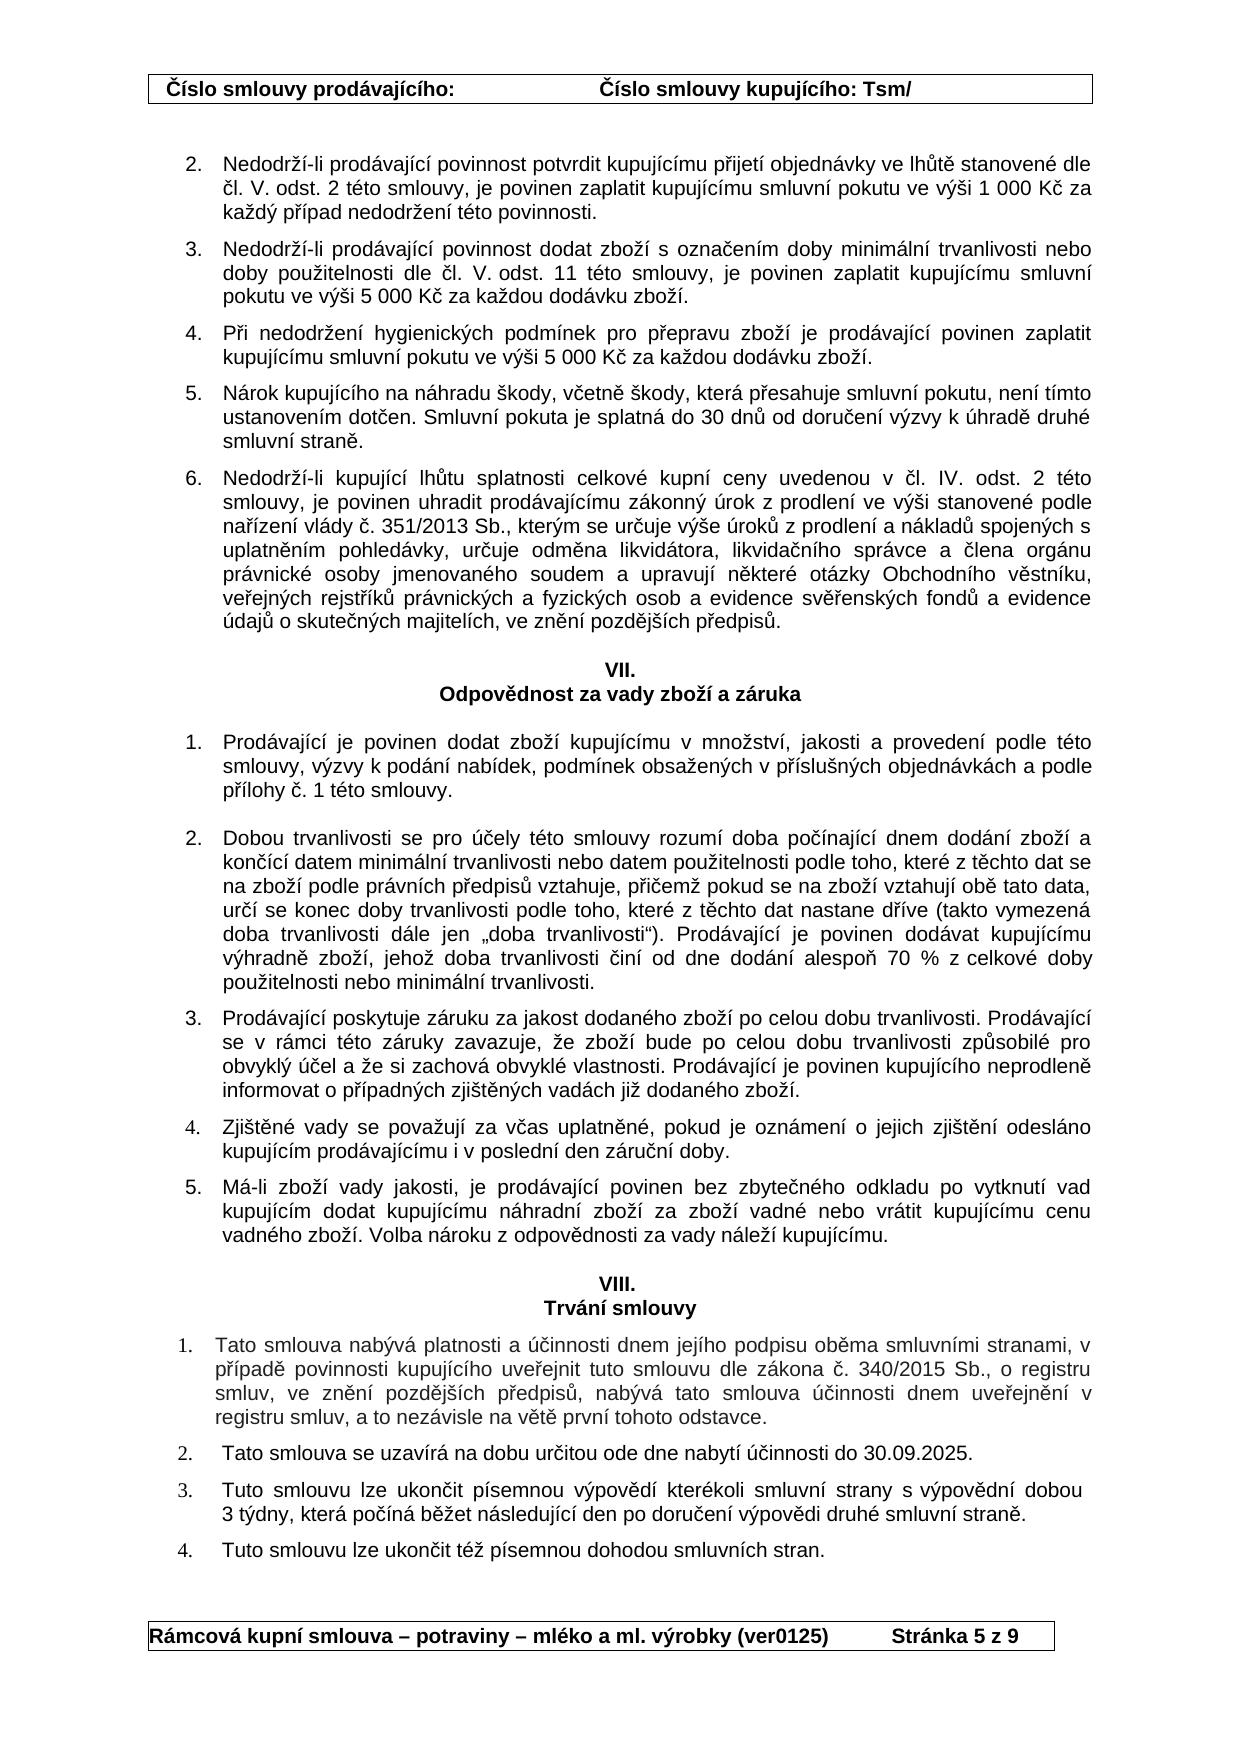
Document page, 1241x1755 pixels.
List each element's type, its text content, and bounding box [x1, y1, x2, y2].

list Prodávající je povinen dodat zboží kupujícímu v množství, jakosti a provedení podle této smlouvy, výzvy k podání nabídek, podmínek obsažených v příslušných objednávkách a podle přílohy č. 1 této smlouvy. [185, 730, 1093, 802]
text VII. [148, 658, 1093, 682]
list Dobou trvanlivosti se pro účely této smlouvy rozumí doba počínající dnem dodání zboží a končící datem minimální trvanlivosti nebo datem použitelnosti podle toho, které z těchto dat se na zboží podle právních předpisů vztahuje, přičemž pokud se na zboží vztahují obě tato data, určí se konec doby trvanlivosti podle toho, které z těchto dat nastane dříve (takto vymezená doba trvanlivosti dále jen „doba trvanlivosti“). Prodávající je povinen dodávat kupujícímu výhradně zboží, jehož doba trvanlivosti činí od dne dodání alespoň 70 % z celkové doby použitelnosti nebo minimální trvanlivosti. [185, 826, 1093, 994]
list Nedodrží-li prodávající povinnost dodat zboží s označením doby minimální trvanlivosti nebo doby použitelnosti dle čl. V. odst. 11 této smlouvy, je povinen zaplatit kupujícímu smluvní pokutu ve výši 5 000 Kč za každou dodávku zboží. [185, 236, 1093, 308]
list Nárok kupujícího na náhradu škody, včetně škody, která přesahuje smluvní pokutu, není tímto ustanovením dotčen. Smluvní pokuta je splatná do 30 dnů od doručení výzvy k úhradě druhé smluvní straně. [185, 381, 1093, 453]
text Trvání smlouvy [148, 1296, 1093, 1320]
list Tuto smlouvu lze ukončit též písemnou dohodou smluvních stran. [177, 1538, 1093, 1562]
list Tuto smlouvu lze ukončit písemnou výpovědí kterékoli smluvní strany s výpovědní dobou 3 týdny, která počíná běžet následující den po doručení výpovědi druhé smluvní straně. [177, 1478, 1093, 1526]
list Zjištěné vady se považují za včas uplatněné, pokud je oznámení o jejich zjištění odesláno kupujícím prodávajícímu i v poslední den záruční doby. [185, 1114, 1093, 1163]
subtitle Odpovědnost za vady zboží a záruka [148, 682, 1093, 706]
list Při nedodržení hygienických podmínek pro přepravu zboží je prodávající povinen zaplatit kupujícímu smluvní pokutu ve výši 5 000 Kč za každou dodávku zboží. [185, 321, 1093, 369]
list Tato smlouva nabývá platnosti a účinnosti dnem jejího podpisu oběma smluvními stranami, v případě povinnosti kupujícího uveřejnit tuto smlouvu dle zákona č. 340/2015 Sb., o registru smluv, ve znění pozdějších předpisů, nabývá tato smlouva účinnosti dnem uveřejnění v registru smluv, a to nezávisle na větě první tohoto odstavce. [177, 1332, 1093, 1428]
list Má-li zboží vady jakosti, je prodávající povinen bez zbytečného odkladu po vytknutí vad kupujícím dodat kupujícímu náhradní zboží za zboží vadné nebo vrátit kupujícímu cenu vadného zboží. Volba nároku z odpovědnosti za vady náleží kupujícímu. [185, 1175, 1093, 1247]
list Nedodrží-li prodávající povinnost potvrdit kupujícímu přijetí objednávky ve lhůtě stanovené dle čl. V. odst. 2 této smlouvy, je povinen zaplatit kupujícímu smluvní pokutu ve výši 1 000 Kč za každý případ nedodržení této povinnosti. [185, 152, 1093, 224]
list Nedodrží-li kupující lhůtu splatnosti celkové kupní ceny uvedenou v čl. IV. odst. 2 této smlouvy, je povinen uhradit prodávajícímu zákonný úrok z prodlení ve výši stanovené podle nařízení vlády č. 351/2013 Sb., kterým se určuje výše úroků z prodlení a nákladů spojených s uplatněním pohledávky, určuje odměna likvidátora, likvidačního správce a člena orgánu právnické osoby jmenovaného soudem a upravují některé otázky Obchodního věstníku, veřejných rejstříků právnických a fyzických osob a evidence svěřenských fondů a evidence údajů o skutečných majitelích, ve znění pozdějších předpisů. [185, 466, 1093, 633]
text VIII. [148, 1272, 1093, 1296]
list Prodávající poskytuje záruku za jakost dodaného zboží po celou dobu trvanlivosti. Prodávající se v rámci této záruky zavazuje, že zboží bude po celou dobu trvanlivosti způsobilé pro obvyklý účel a že si zachová obvyklé vlastnosti. Prodávající je povinen kupujícího neprodleně informovat o případných zjištěných vadách již dodaného zboží. [185, 1006, 1093, 1102]
list Tato smlouva se uzavírá na dobu určitou ode dne nabytí účinnosti do 30.09.2025. [177, 1441, 1093, 1465]
